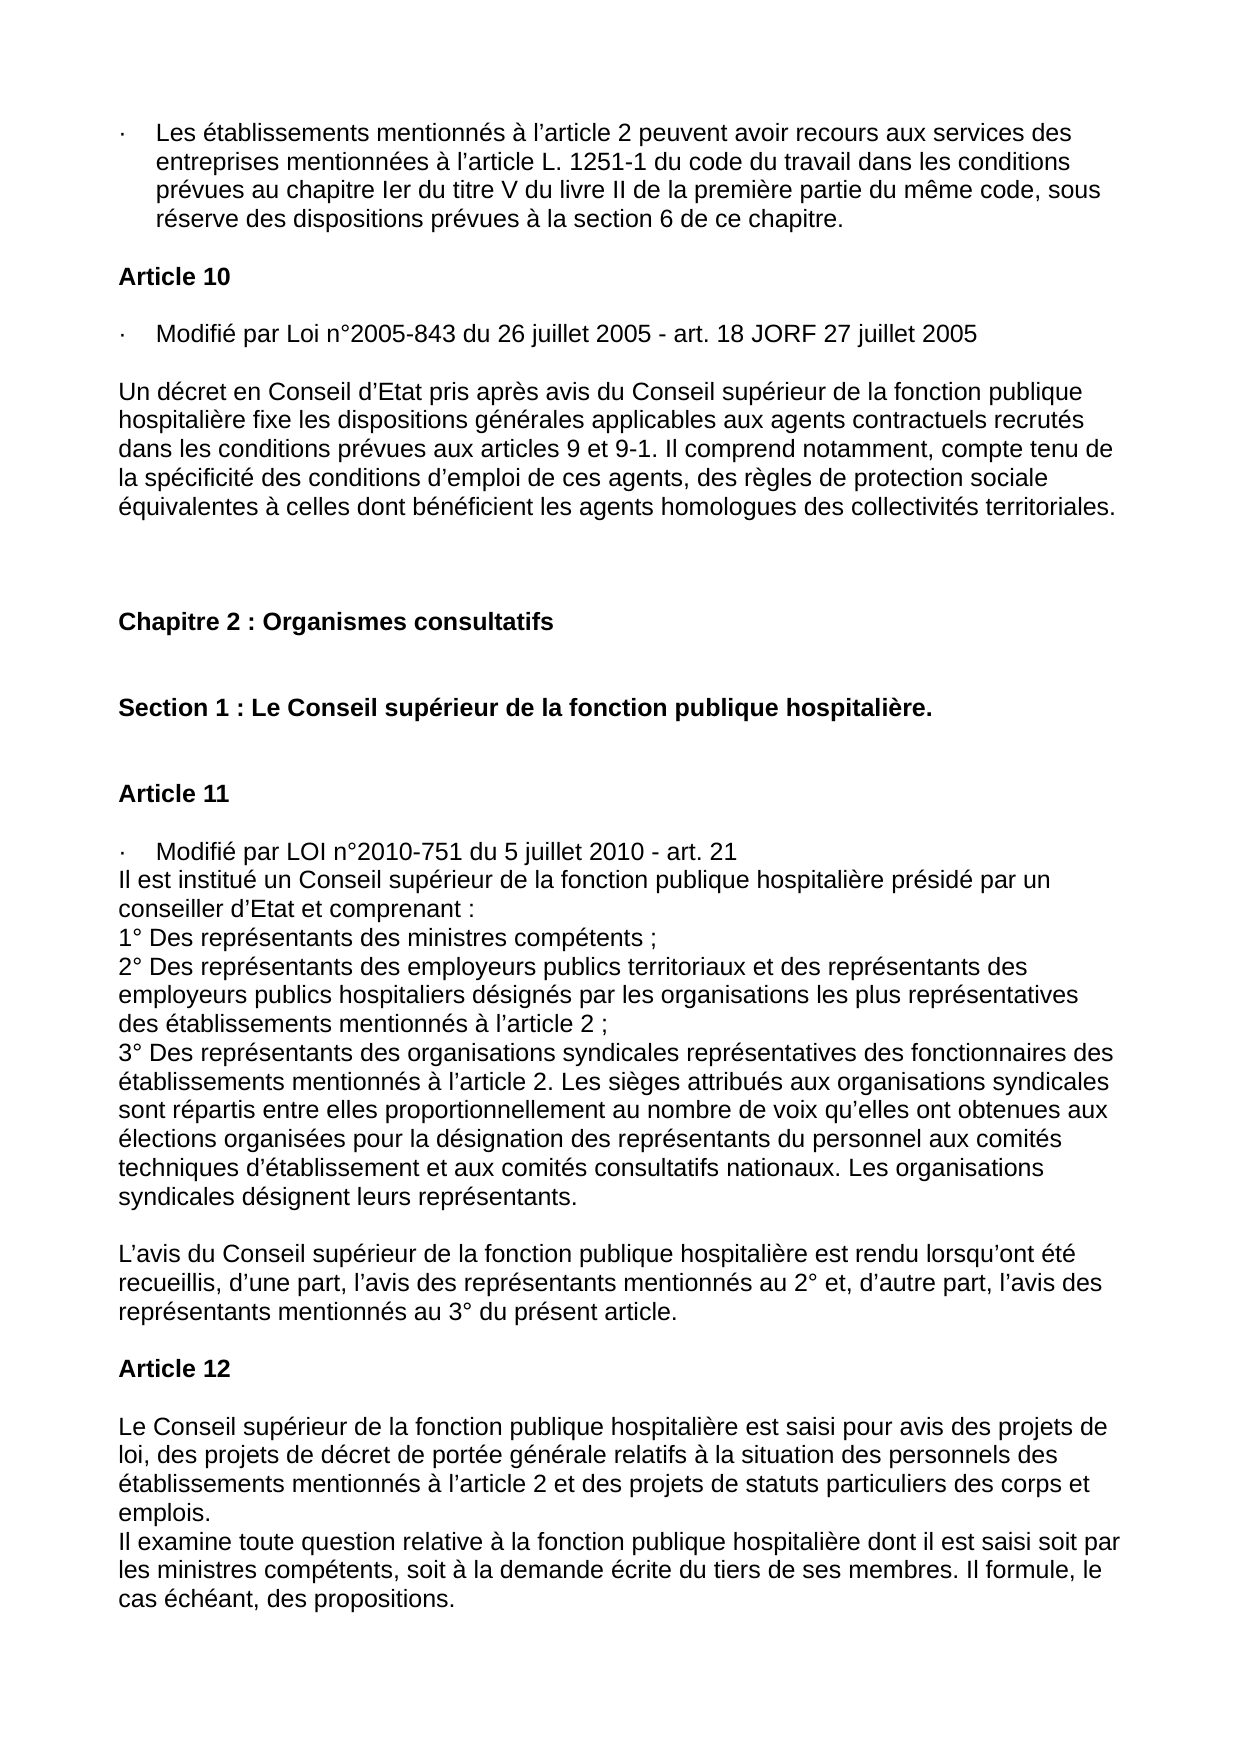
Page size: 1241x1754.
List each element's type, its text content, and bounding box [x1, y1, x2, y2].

list Les établissements mentionnés à l’article 2 peuvent avoir recours aux services des entreprises mentionnées à l’article L. 1251-1 du code du travail dans les conditions prévues au chapitre Ier du titre V du livre II de la première partie du même code, sous réserve des dispositions prévues à la section 6 de ce chapitre. [118, 118, 1122, 233]
list Modifié par LOI n°2010-751 du 5 juillet 2010 - art. 21 [118, 837, 1122, 866]
text 1° Des représentants des ministres compétents ; [118, 923, 1122, 952]
text Section 1 : Le Conseil supérieur de la fonction publique hospitalière. [118, 693, 1122, 722]
text 3° Des représentants des organisations syndicales représentatives des fonctionnaires des établissements mentionnés à l’article 2. Les sièges attribués aux organisations syndicales sont répartis entre elles proportionnellement au nombre de voix qu’elles ont obtenues aux élections organisées pour la désignation des représentants du personnel aux comités techniques d’établissement et aux comités consultatifs nationaux. Les organisations syndicales désignent leurs représentants. [118, 1038, 1122, 1211]
list Modifié par Loi n°2005-843 du 26 juillet 2005 - art. 18 JORF 27 juillet 2005 [118, 319, 1122, 348]
text 2° Des représentants des employeurs publics territoriaux et des représentants des employeurs publics hospitaliers désignés par les organisations les plus représentatives des établissements mentionnés à l’article 2 ; [118, 952, 1122, 1038]
text L’avis du Conseil supérieur de la fonction publique hospitalière est rendu lorsqu’ont été recueillis, d’une part, l’avis des représentants mentionnés au 2° et, d’autre part, l’avis des représentants mentionnés au 3° du présent article. [118, 1239, 1122, 1326]
text Il examine toute question relative à la fonction publique hospitalière dont il est saisi soit par les ministres compétents, soit à la demande écrite du tiers de ses membres. Il formule, le cas échéant, des propositions. [118, 1527, 1122, 1613]
text Article 11 [118, 779, 1122, 808]
text Il est institué un Conseil supérieur de la fonction publique hospitalière présidé par un conseiller d’Etat et comprenant : [118, 866, 1122, 923]
text Un décret en Conseil d’Etat pris après avis du Conseil supérieur de la fonction publique hospitalière fixe les dispositions générales applicables aux agents contractuels recrutés dans les conditions prévues aux articles 9 et 9-1. Il comprend notamment, compte tenu de la spécificité des conditions d’emploi de ces agents, des règles de protection sociale équivalentes à celles dont bénéficient les agents homologues des collectivités territoriales. [118, 377, 1122, 521]
text Article 10 [118, 262, 1122, 291]
text Chapitre 2 : Organismes consultatifs [118, 607, 1122, 636]
text Article 12 [118, 1354, 1122, 1383]
text Le Conseil supérieur de la fonction publique hospitalière est saisi pour avis des projets de loi, des projets de décret de portée générale relatifs à la situation des personnels des établissements mentionnés à l’article 2 et des projets de statuts particuliers des corps et emplois. [118, 1412, 1122, 1527]
